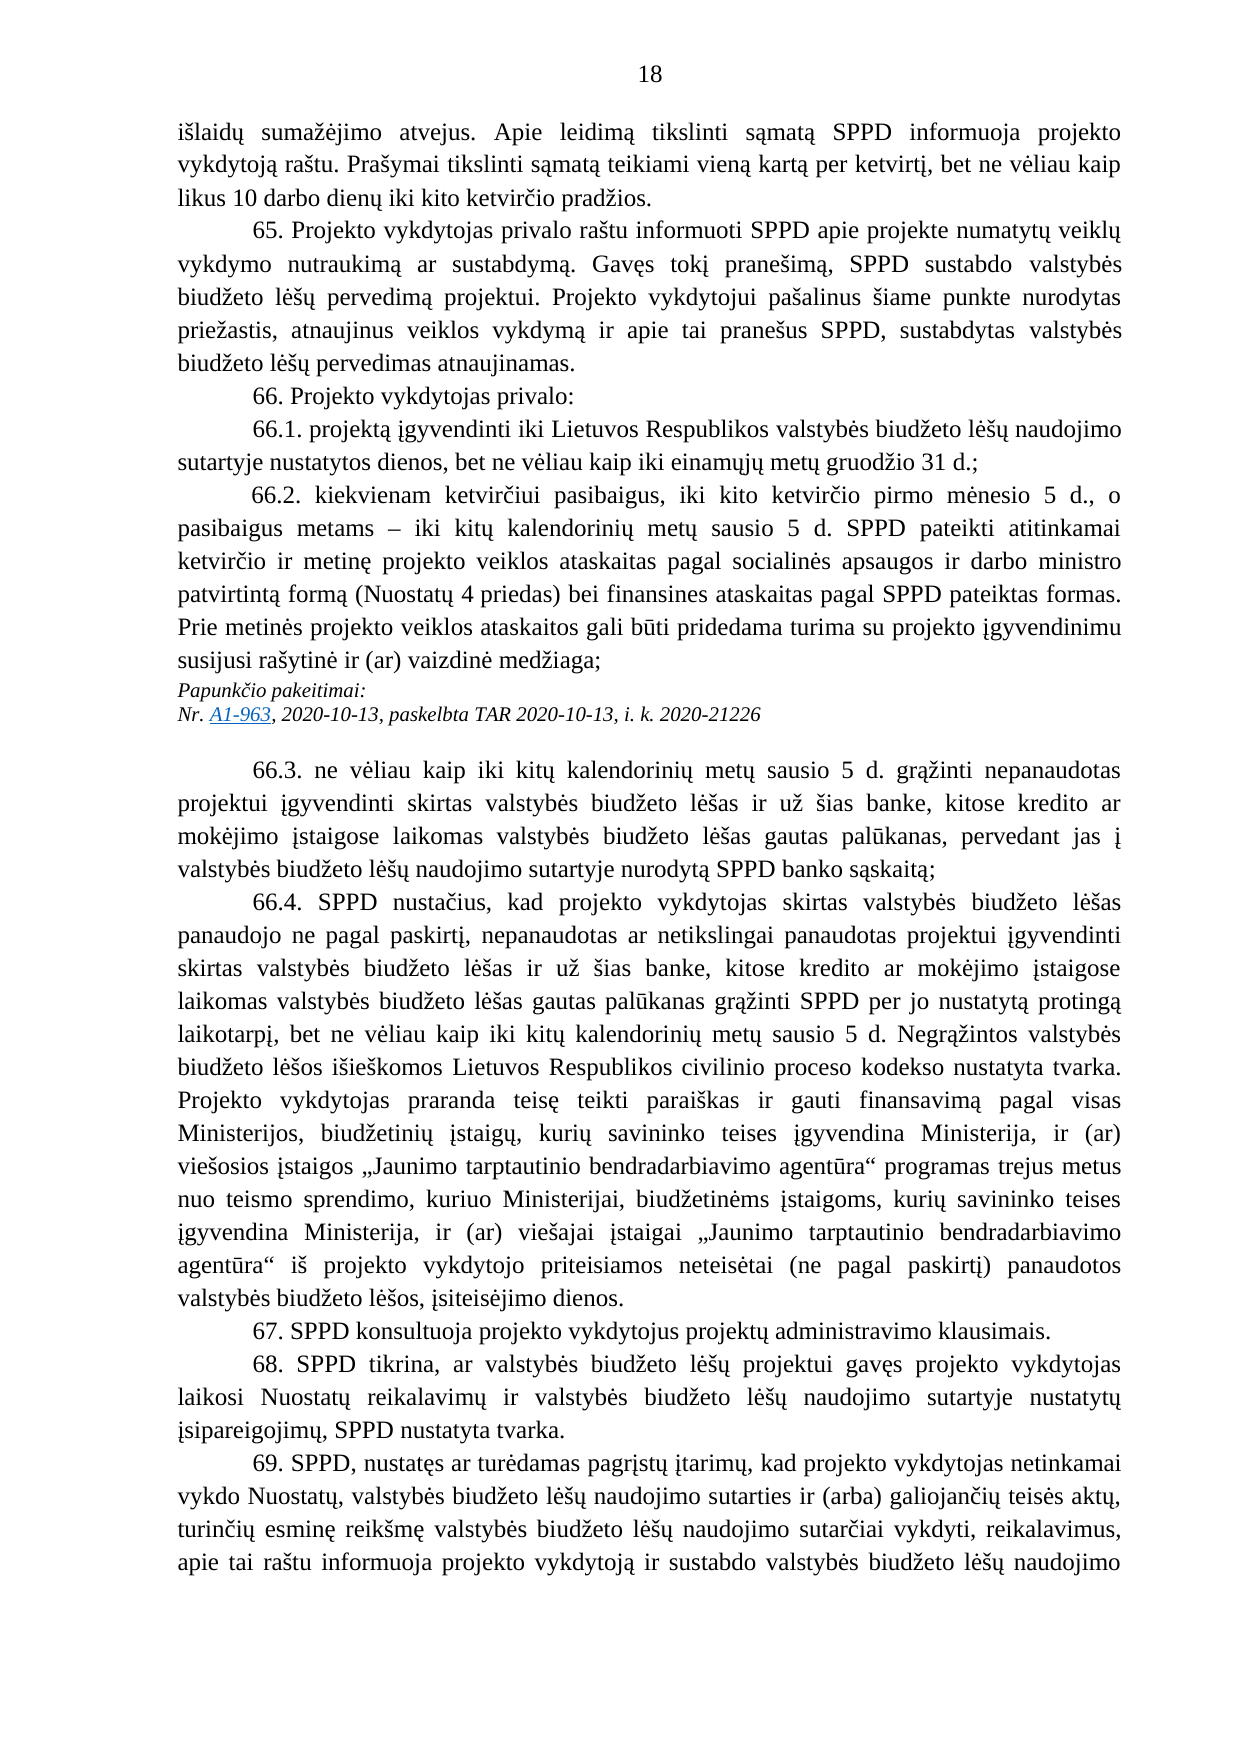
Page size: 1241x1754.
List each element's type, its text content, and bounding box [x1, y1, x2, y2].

text Papunkčio pakeitimai: [177, 678, 1122, 702]
text 66.3. ne vėliau kaip iki kitų kalendorinių metų sausio 5 d. grąžinti nepanaudotas projektui įgyvendinti skirtas valstybės biudžeto lėšas ir už šias banke, kitose kredito ar mokėjimo įstaigose laikomas valstybės biudžeto lėšas gautas palūkanas, pervedant jas į valstybės biudžeto lėšų naudojimo sutartyje nurodytą SPPD banko sąskaitą; [177, 755, 1122, 883]
text 66. Projekto vykdytojas privalo: [177, 381, 1122, 409]
text 68. SPPD tikrina, ar valstybės biudžeto lėšų projektui gavęs projekto vykdytojas laikosi Nuostatų reikalavimų ir valstybės biudžeto lėšų naudojimo sutartyje nustatytų įsipareigojimų, SPPD nustatyta tvarka. [177, 1349, 1122, 1444]
text 66.2. kiekvienam ketvirčiui pasibaigus, iki kito ketvirčio pirmo mėnesio 5 d., o pasibaigus metams – iki kitų kalendorinių metų sausio 5 d. SPPD pateikti atitinkamai ketvirčio ir metinę projekto veiklos ataskaitas pagal socialinės apsaugos ir darbo ministro patvirtintą formą (Nuostatų 4 priedas) bei finansines ataskaitas pagal SPPD pateiktas formas. Prie metinės projekto veiklos ataskaitos gali būti pridedama turima su projekto įgyvendinimu susijusi rašytinė ir (ar) vaizdinė medžiaga; [177, 480, 1122, 674]
text Nr. A1-963, 2020-10-13, paskelbta TAR 2020-10-13, i. k. 2020-21226 [177, 702, 1122, 726]
text 65. Projekto vykdytojas privalo raštu informuoti SPPD apie projekte numatytų veiklų vykdymo nutraukimą ar sustabdymą. Gavęs tokį pranešimą, SPPD sustabdo valstybės biudžeto lėšų pervedimą projektui. Projekto vykdytojui pašalinus šiame punkte nurodytas priežastis, atnaujinus veiklos vykdymą ir apie tai pranešus SPPD, sustabdytas valstybės biudžeto lėšų pervedimas atnaujinamas. [177, 216, 1122, 376]
text 66.1. projektą įgyvendinti iki Lietuvos Respublikos valstybės biudžeto lėšų naudojimo sutartyje nustatytos dienos, bet ne vėliau kaip iki einamųjų metų gruodžio 31 d.; [177, 414, 1122, 476]
text 67. SPPD konsultuoja projekto vykdytojus projektų administravimo klausimais. [177, 1316, 1122, 1345]
text išlaidų sumažėjimo atvejus. Apie leidimą tikslinti sąmatą SPPD informuoja projekto vykdytoją raštu. Prašymai tikslinti sąmatą teikiami vieną kartą per ketvirtį, bet ne vėliau kaip likus 10 darbo dienų iki kito ketvirčio pradžios. [177, 117, 1122, 211]
text 69. SPPD, nustatęs ar turėdamas pagrįstų įtarimų, kad projekto vykdytojas netinkamai vykdo Nuostatų, valstybės biudžeto lėšų naudojimo sutarties ir (arba) galiojančių teisės aktų, turinčių esminę reikšmę valstybės biudžeto lėšų naudojimo sutarčiai vykdyti, reikalavimus, apie tai raštu informuoja projekto vykdytoją ir sustabdo valstybės biudžeto lėšų naudojimo [177, 1448, 1122, 1576]
text 66.4. SPPD nustačius, kad projekto vykdytojas skirtas valstybės biudžeto lėšas panaudojo ne pagal paskirtį, nepanaudotas ar netikslingai panaudotas projektui įgyvendinti skirtas valstybės biudžeto lėšas ir už šias banke, kitose kredito ar mokėjimo įstaigose laikomas valstybės biudžeto lėšas gautas palūkanas grąžinti SPPD per jo nustatytą protingą laikotarpį, bet ne vėliau kaip iki kitų kalendorinių metų sausio 5 d. Negrąžintos valstybės biudžeto lėšos išieškomos Lietuvos Respublikos civilinio proceso kodekso nustatyta tvarka. Projekto vykdytojas praranda teisę teikti paraiškas ir gauti finansavimą pagal visas Ministerijos, biudžetinių įstaigų, kurių savininko teises įgyvendina Ministerija, ir (ar) viešosios įstaigos „Jaunimo tarptautinio bendradarbiavimo agentūra“ programas trejus metus nuo teismo sprendimo, kuriuo Ministerijai, biudžetinėms įstaigoms, kurių savininko teises įgyvendina Ministerija, ir (ar) viešajai įstaigai „Jaunimo tarptautinio bendradarbiavimo agentūra“ iš projekto vykdytojo priteisiamos neteisėtai (ne pagal paskirtį) panaudotos valstybės biudžeto lėšos, įsiteisėjimo dienos. [177, 887, 1122, 1312]
